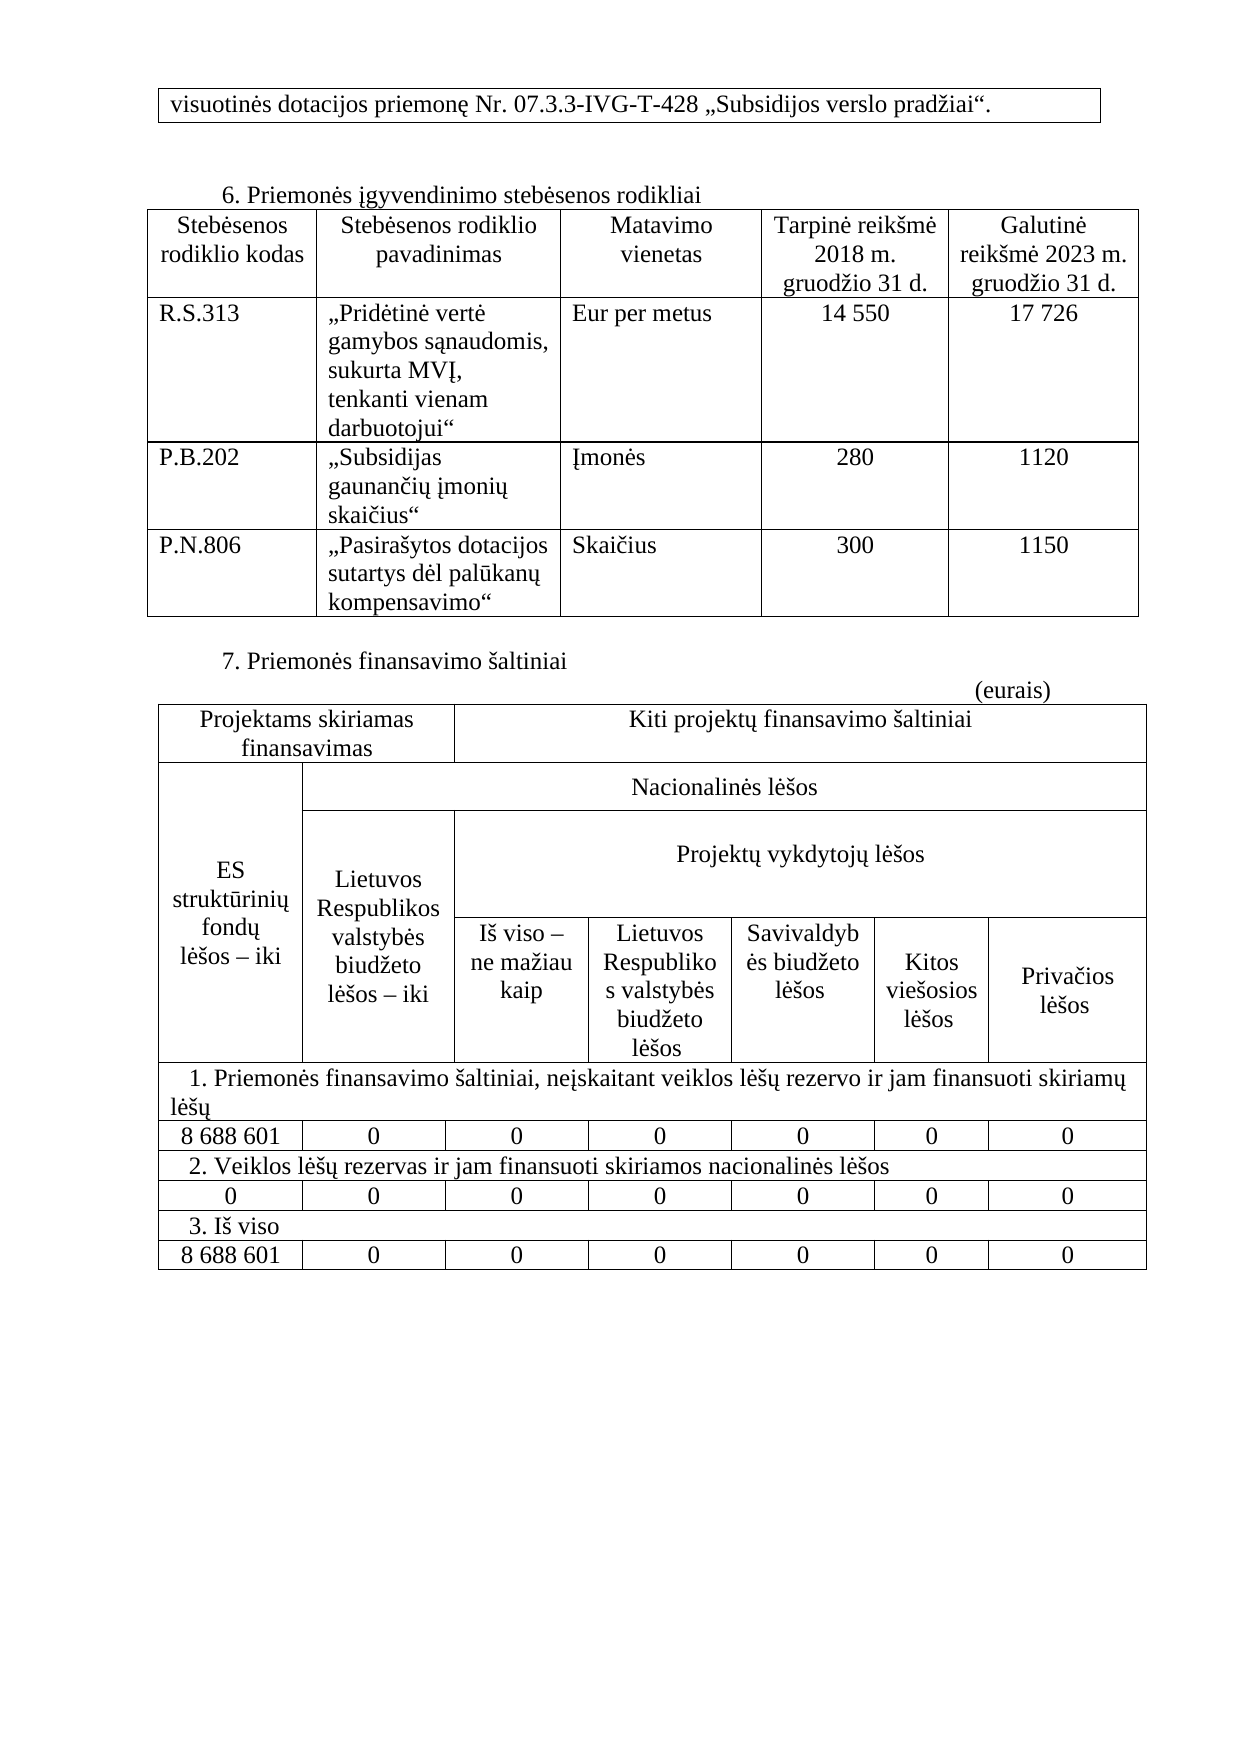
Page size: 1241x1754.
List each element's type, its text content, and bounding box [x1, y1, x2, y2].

table_cell 0 [875, 1181, 988, 1210]
table_header Tarpinė reikšmė 2018 m. gruodžio 31 d. [762, 210, 948, 297]
table_header Stebėsenos rodiklio kodas [148, 210, 316, 297]
table_cell 0 [446, 1241, 588, 1269]
table_cell 0 [303, 1181, 445, 1210]
table_cell Projektų vykdytojų lėšos [455, 811, 1146, 917]
table_header Projektams skiriamas finansavimas [159, 705, 454, 762]
table_cell 8 688 601 [159, 1121, 302, 1150]
table_cell 0 [989, 1121, 1146, 1150]
table_cell 8 688 601 [159, 1241, 302, 1269]
table_cell 0 [303, 1241, 445, 1269]
text 7. Priemonės finansavimo šaltiniai [222, 646, 1078, 675]
table_cell R.S.313 [148, 298, 316, 441]
table_cell 3. Iš viso [159, 1211, 1146, 1239]
table_cell 0 [446, 1181, 588, 1210]
table_cell 1. Priemonės finansavimo šaltiniai, neįskaitant veiklos lėšų rezervo ir jam finansuoti skiriamų lėšų [159, 1063, 1146, 1120]
table_cell 0 [589, 1241, 731, 1269]
table_cell 0 [732, 1181, 874, 1210]
table_header Matavimo vienetas [561, 210, 761, 297]
table_cell 0 [989, 1181, 1146, 1210]
table_cell Kitos viešosios lėšos [875, 918, 988, 1062]
table_cell „Subsidijas gaunančių įmonių skaičius“ [317, 443, 560, 529]
table_cell 1150 [949, 530, 1138, 616]
table_cell Įmonės [561, 443, 761, 529]
table_cell Eur per metus [561, 298, 761, 441]
table_cell Savivaldybės biudžeto lėšos [732, 918, 874, 1062]
table_cell 1120 [949, 443, 1138, 529]
table_cell 2. Veiklos lėšų rezervas ir jam finansuoti skiriamos nacionalinės lėšos [159, 1151, 1146, 1180]
table_cell Privačios lėšos [989, 918, 1146, 1062]
table_cell Nacionalinės lėšos [303, 763, 1146, 810]
table_cell 0 [159, 1181, 302, 1210]
table_cell 0 [589, 1121, 731, 1150]
table_cell 280 [762, 443, 948, 529]
table_cell 0 [589, 1181, 731, 1210]
table_header visuotinės dotacijos priemonę Nr. 07.3.3-IVG-T-428 „Subsidijos verslo pradžiai“. [159, 89, 1100, 122]
text (eurais) [148, 675, 1078, 703]
table_header Stebėsenos rodiklio pavadinimas [317, 210, 560, 297]
table_cell „Pasirašytos dotacijos sutartys dėl palūkanų kompensavimo“ [317, 530, 560, 616]
table_cell 0 [732, 1121, 874, 1150]
text 6. Priemonės įgyvendinimo stebėsenos rodikliai [148, 180, 1078, 209]
table_cell 14 550 [762, 298, 948, 441]
table_cell P.B.202 [148, 443, 316, 529]
table_cell 0 [875, 1241, 988, 1269]
table_cell Lietuvos Respublikos valstybės biudžeto lėšos [589, 918, 731, 1062]
table_header Galutinė reikšmė 2023 m. gruodžio 31 d. [949, 210, 1138, 297]
table_cell ES struktūrinių fondų lėšos – iki [159, 763, 302, 1062]
table_cell 0 [875, 1121, 988, 1150]
table_cell „Pridėtinė vertė gamybos sąnaudomis, sukurta MVĮ, tenkanti vienam darbuotojui“ [317, 298, 560, 441]
table_cell 0 [446, 1121, 588, 1150]
table_cell Iš viso – ne mažiau kaip [455, 918, 588, 1062]
table_cell 0 [303, 1121, 445, 1150]
table_cell 0 [732, 1241, 874, 1269]
table_cell Lietuvos Respublikos valstybės biudžeto lėšos – iki [303, 811, 454, 1062]
table_cell 17 726 [949, 298, 1138, 441]
table_cell P.N.806 [148, 530, 316, 616]
table_cell 0 [989, 1241, 1146, 1269]
table_cell Skaičius [561, 530, 761, 616]
table_cell 300 [762, 530, 948, 616]
table_header Kiti projektų finansavimo šaltiniai [455, 705, 1146, 762]
